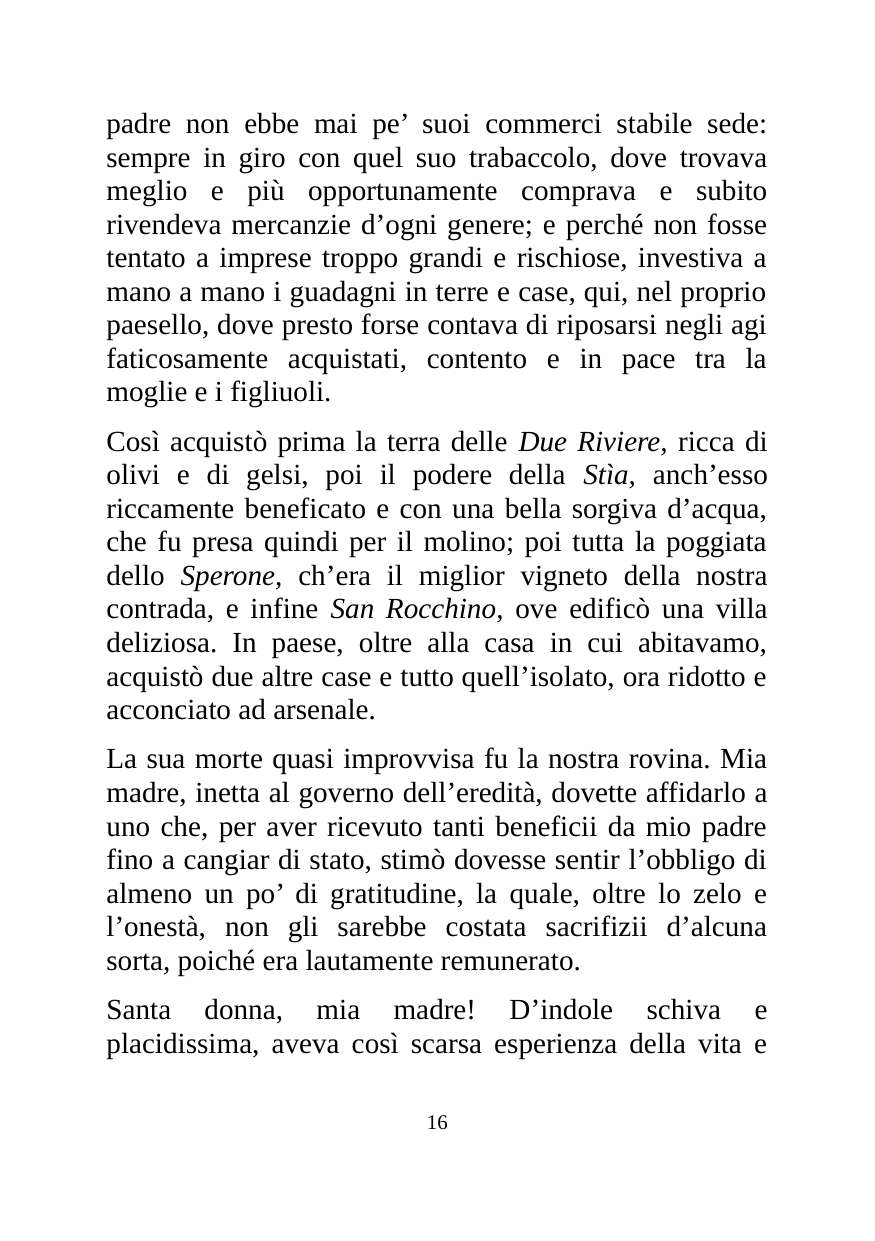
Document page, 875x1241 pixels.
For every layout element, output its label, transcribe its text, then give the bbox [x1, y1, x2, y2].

text Così acquistò prima la terra delle Due Riviere, ricca di olivi e di gelsi, poi il podere della Stìa, anch’esso riccamente beneficato e con una bella sorgiva d’acqua, che fu presa quindi per il molino; poi tutta la poggiata dello Sperone, ch’era il miglior vigneto della nostra contrada, e infine San Rocchino, ove edificò una villa deliziosa. In paese, oltre alla casa in cui abitavamo, acquistò due altre case e tutto quell’isolato, ora ridotto e acconciato ad arsenale. [106, 424, 768, 726]
text Santa donna, mia madre! D’indole schiva e placidissima, aveva così scarsa esperienza della vita e [106, 992, 768, 1059]
text La sua morte quasi improvvisa fu la nostra rovina. Mia madre, inetta al governo dell’eredità, dovette affidarlo a uno che, per aver ricevuto tanti beneficii da mio padre fino a cangiar di stato, stimò dovesse sentir l’obbligo di almeno un po’ di gratitudine, la quale, oltre lo zelo e l’onestà, non gli sarebbe costata sacrifizii d’alcuna sorta, poiché era lautamente remunerato. [106, 742, 768, 976]
text padre non ebbe mai pe’ suoi commerci stabile sede: sempre in giro con quel suo trabaccolo, dove trovava meglio e più opportunamente comprava e subito rivendeva mercanzie d’ogni genere; e perché non fosse tentato a imprese troppo grandi e rischiose, investiva a mano a mano i guadagni in terre e case, qui, nel proprio paesello, dove presto forse contava di riposarsi negli agi faticosamente acquistati, contento e in pace tra la moglie e i figliuoli. [106, 106, 768, 408]
